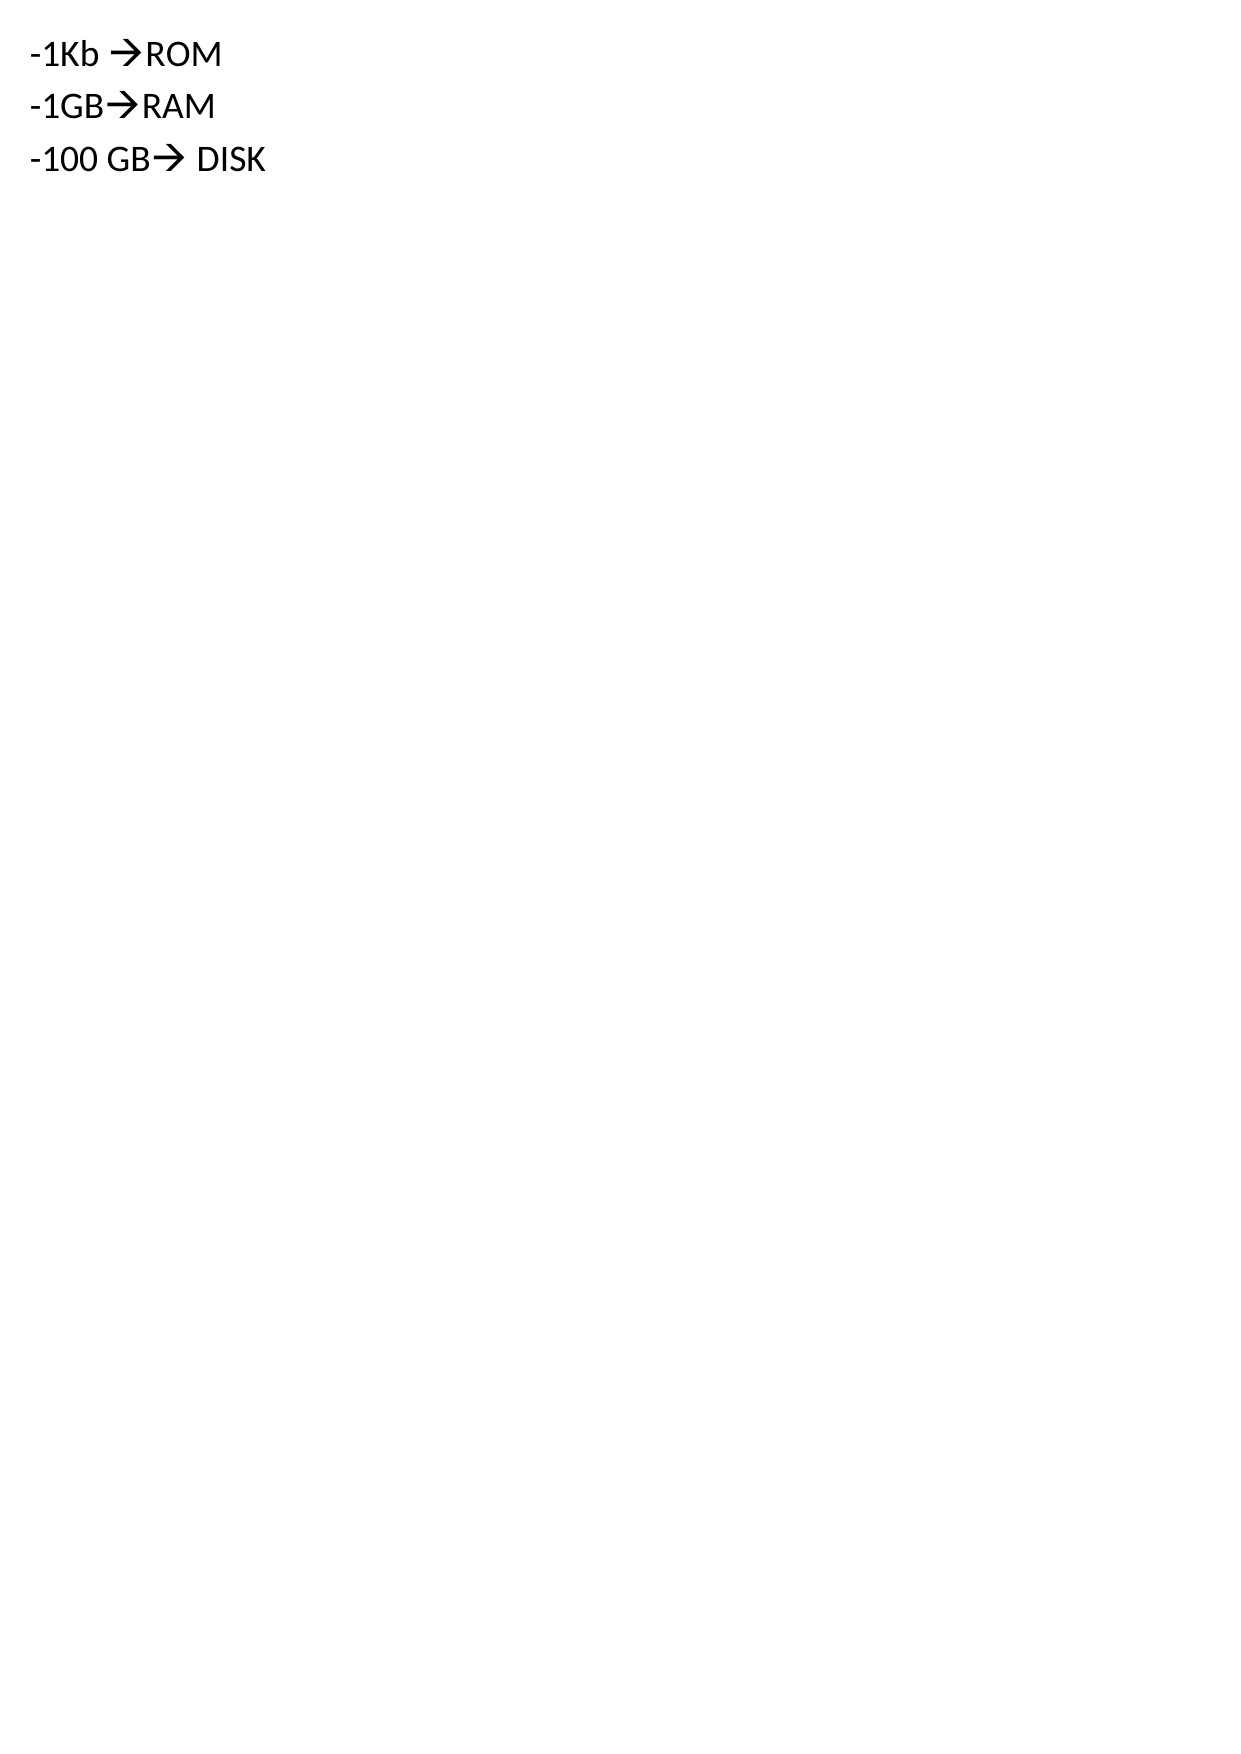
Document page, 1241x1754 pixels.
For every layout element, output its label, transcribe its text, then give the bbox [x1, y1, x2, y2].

list -1Kb ROM [29, 29, 1240, 75]
list -1GBRAM [29, 82, 1240, 128]
list -100 GB DISK [29, 135, 1240, 181]
